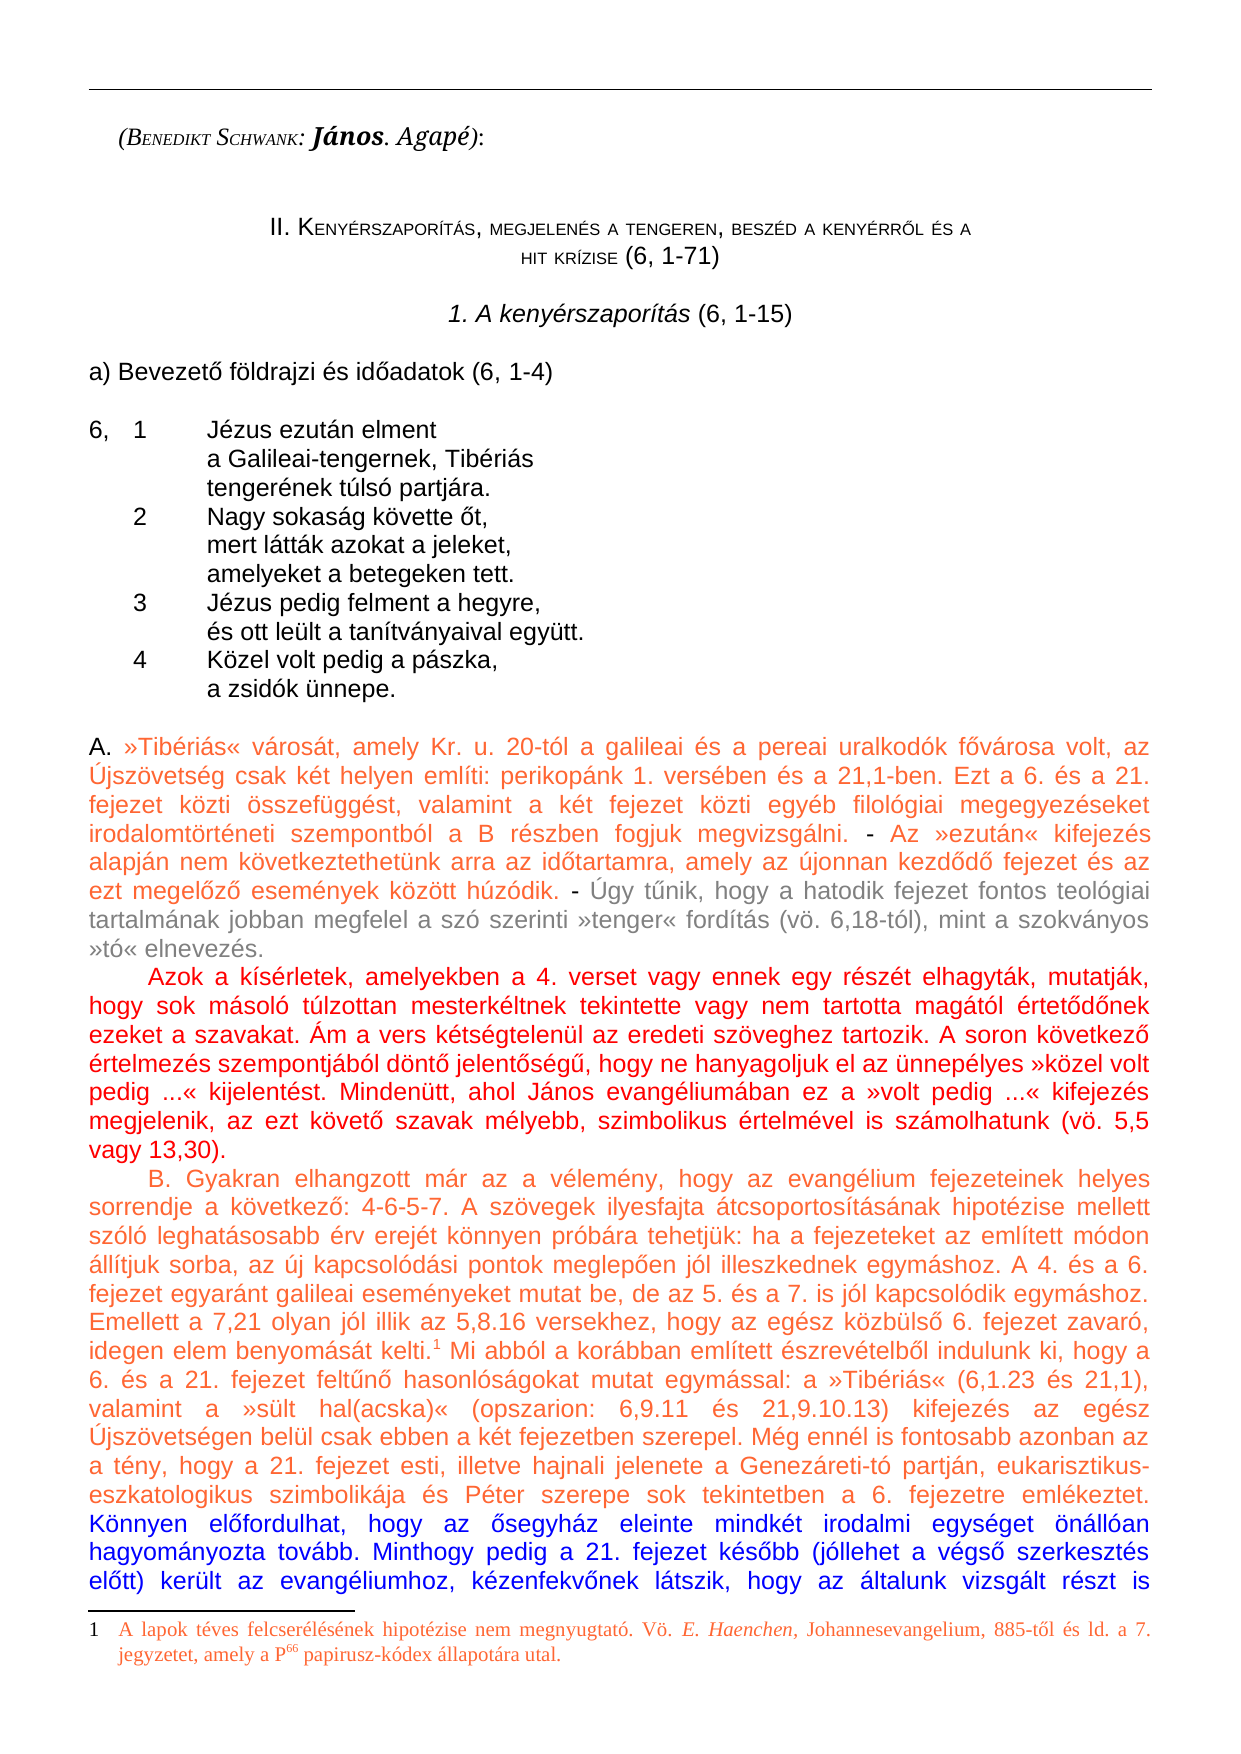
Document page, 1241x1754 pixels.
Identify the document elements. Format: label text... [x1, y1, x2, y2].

text 2 Nagy sokaság követte őt, mert látták azokat a jeleket, amelyeket a betegeken tett. [133, 502, 1152, 588]
text Azok a kísérletek, amelyekben a 4. verset vagy ennek egy részét elhagyták, mutatják, hogy sok másoló túlzottan mesterkéltnek tekintette vagy nem tartotta magától értetődőnek ezeket a szavakat. Ám a vers kétségtelenül az eredeti szöveghez tartozik. A soron következő értelmezés szempontjából döntő jelentőségű, hogy ne hanyagoljuk el az ünnepélyes »közel volt pedig ...« kijelentést. Mindenütt, ahol János evangéliumában ez a »volt pedig ...« kifejezés megjelenik, az ezt követő szavak mélyebb, szimbolikus értelmével is számolhatunk (vö. 5,5 vagy 13,30). [88, 962, 1152, 1164]
text 6, 1 Jézus ezután elment a Galileai-tengernek, Tibériás tengerének túlsó partjára. [88, 415, 1152, 502]
text 4 Közel volt pedig a pászka, a zsidók ünnepe. [133, 645, 1152, 703]
text a) Bevezető földrajzi és időadatok (6, 1-4) [88, 357, 1152, 386]
text II. Kenyérszaporítás, megjelenés a tengeren, beszéd a kenyérről és a hit krízise (6, 1-71) [88, 212, 1152, 269]
text A lapok téves felcserélésének hipotézise nem megnyugtató. Vö. E. Haenchen, Johannesevangelium, 885-től és ld. a 7. jegyzetet, amely a P66 papirusz-kódex állapotára utal. [88, 1617, 1152, 1665]
text (Benedikt Schwank: János. Agapé): [88, 90, 1152, 182]
text A. »Tibériás« városát, amely Kr. u. 20-tól a galileai és a pereai uralkodók fővárosa volt, az Újszövetség csak két helyen említi: perikopánk 1. versében és a 21,1-ben. Ezt a 6. és a 21. fejezet közti összefüggést, valamint a két fejezet közti egyéb filológiai megegyezéseket irodalomtörténeti szempontból a B részben fogjuk megvizsgálni. - Az »ezután« kifejezés alapján nem következtethetünk arra az időtartamra, amely az újonnan kezdődő fejezet és az ezt megelőző események között húzódik. - Úgy tűnik, hogy a hatodik fejezet fontos teológiai tartalmának jobban megfelel a szó szerinti »tenger« fordítás (vö. 6,18-tól), mint a szokványos »tó« elnevezés. [88, 732, 1152, 962]
text 1. A kenyérszaporítás (6, 1-15) [88, 299, 1152, 328]
text 3 Jézus pedig felment a hegyre, és ott leült a tanítványaival együtt. [133, 588, 1152, 645]
text B. Gyakran elhangzott már az a vélemény, hogy az evangélium fejezeteinek helyes sorrendje a következő: 4-6-5-7. A szövegek ilyesfajta átcsoportosításának hipotézise mellett szóló leghatásosabb érv erejét könnyen próbára tehetjük: ha a fejezeteket az említett módon állítjuk sorba, az új kapcsolódási pontok meglepően jól illeszkednek egymáshoz. A 4. és a 6. fejezet egyaránt galileai eseményeket mutat be, de az 5. és a 7. is jól kapcsolódik egymáshoz. Emellett a 7,21 olyan jól illik az 5,8.16 versekhez, hogy az egész közbülső 6. fejezet zavaró, idegen elem benyomását kelti. Mi abból a korábban említett észrevételből indulunk ki, hogy a 6. és a 21. fejezet feltűnő hasonlóságokat mutat egymással: a »Tibériás« (6,1.23 és 21,1), valamint a »sült hal(acska)« (opszarion: 6,9.11 és 21,9.10.13) kifejezés az egész Újszövetségen belül csak ebben a két fejezetben szerepel. Még ennél is fontosabb azonban az a tény, hogy a 21. fejezet esti, illetve hajnali jelenete a Genezáreti-tó partján, eukarisztikus-eszkatologikus szimbolikája és Péter szerepe sok tekintetben a 6. fejezetre emlékeztet. Könnyen előfordulhat, hogy az ősegyház eleinte mindkét irodalmi egységet önállóan hagyományozta tovább. Minthogy pedig a 21. fejezet később (jóllehet a végső szerkesztés előtt) került az evangéliumhoz, kézenfekvőnek látszik, hogy az általunk vizsgált részt is [88, 1164, 1152, 1595]
